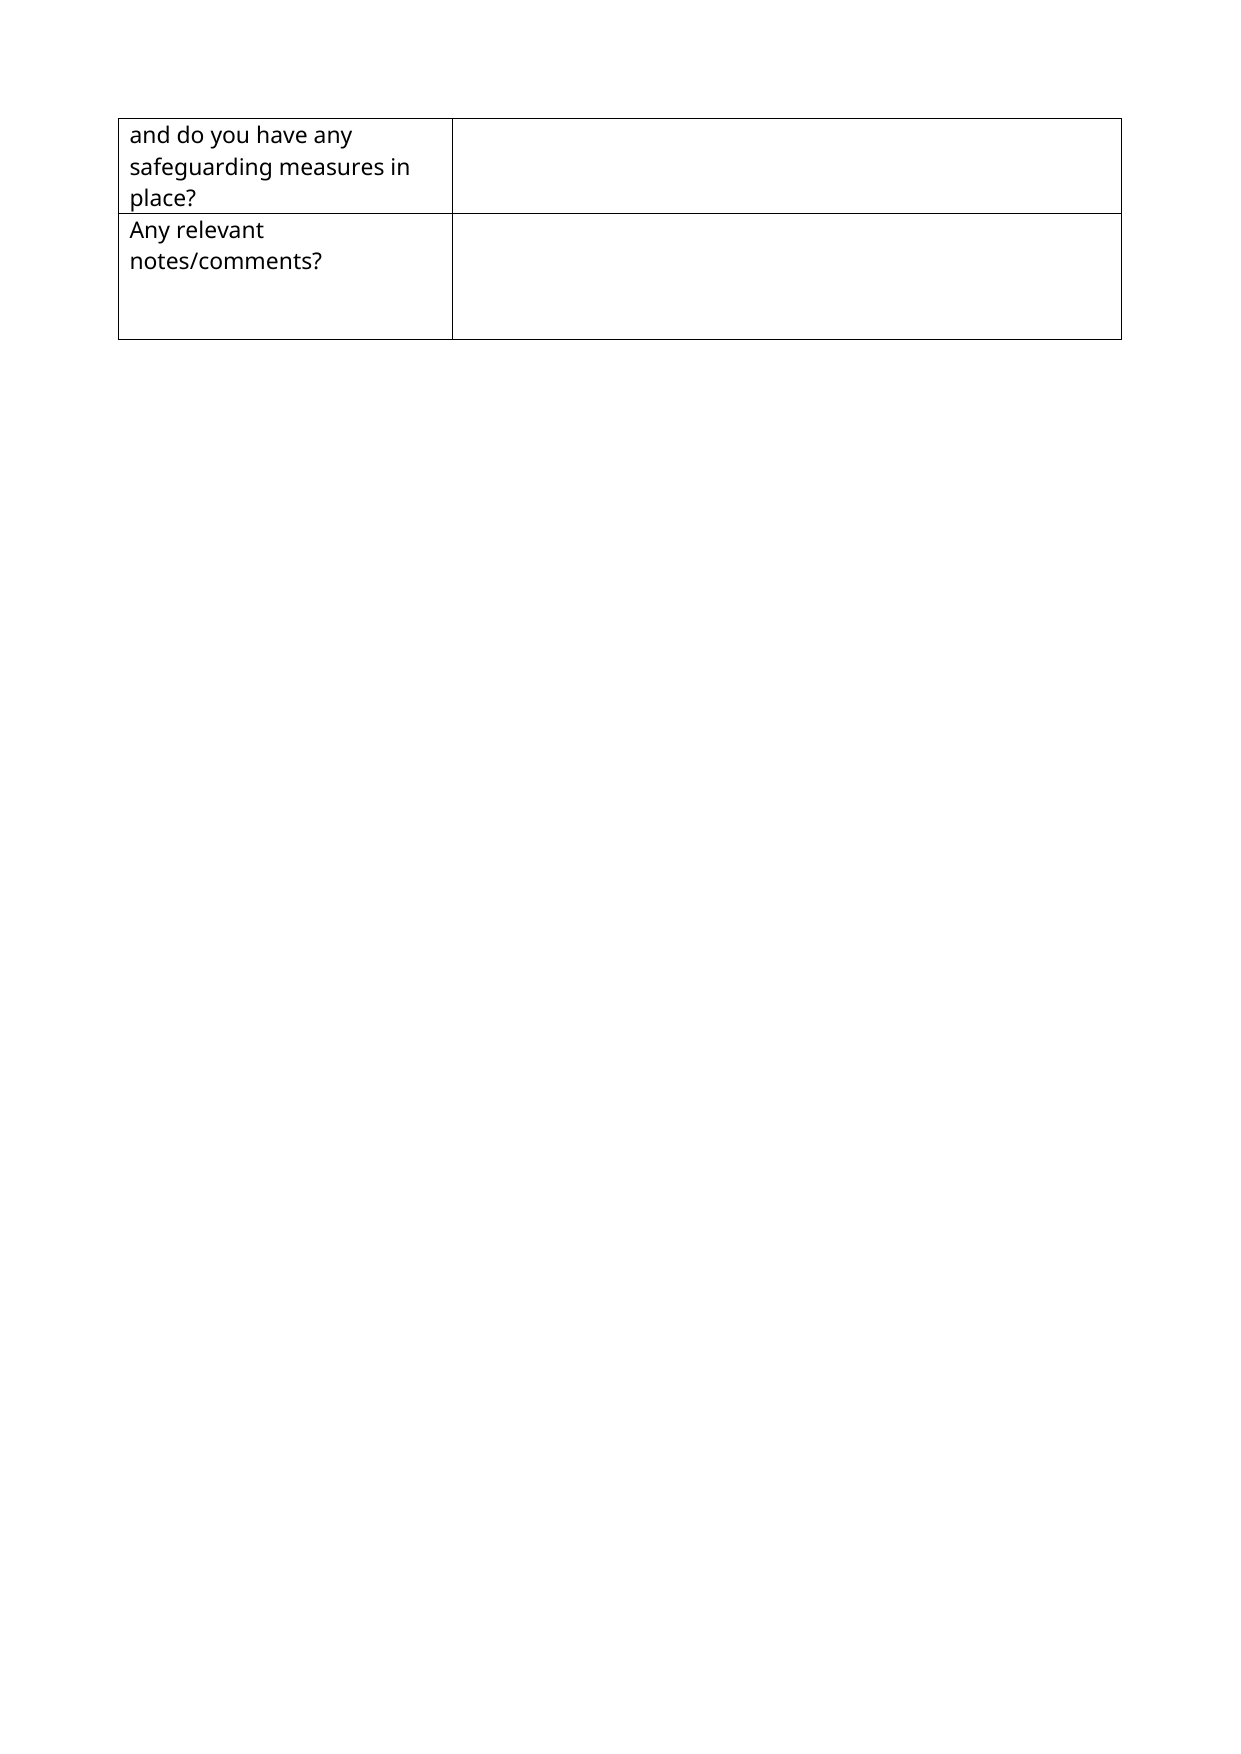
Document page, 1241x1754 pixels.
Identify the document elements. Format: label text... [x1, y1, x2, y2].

table_cell Any relevant notes/comments? [119, 214, 452, 339]
table_cell and do you have any safeguarding measures in place? [119, 119, 452, 213]
table_cell [453, 119, 1121, 213]
table_cell [453, 214, 1121, 339]
